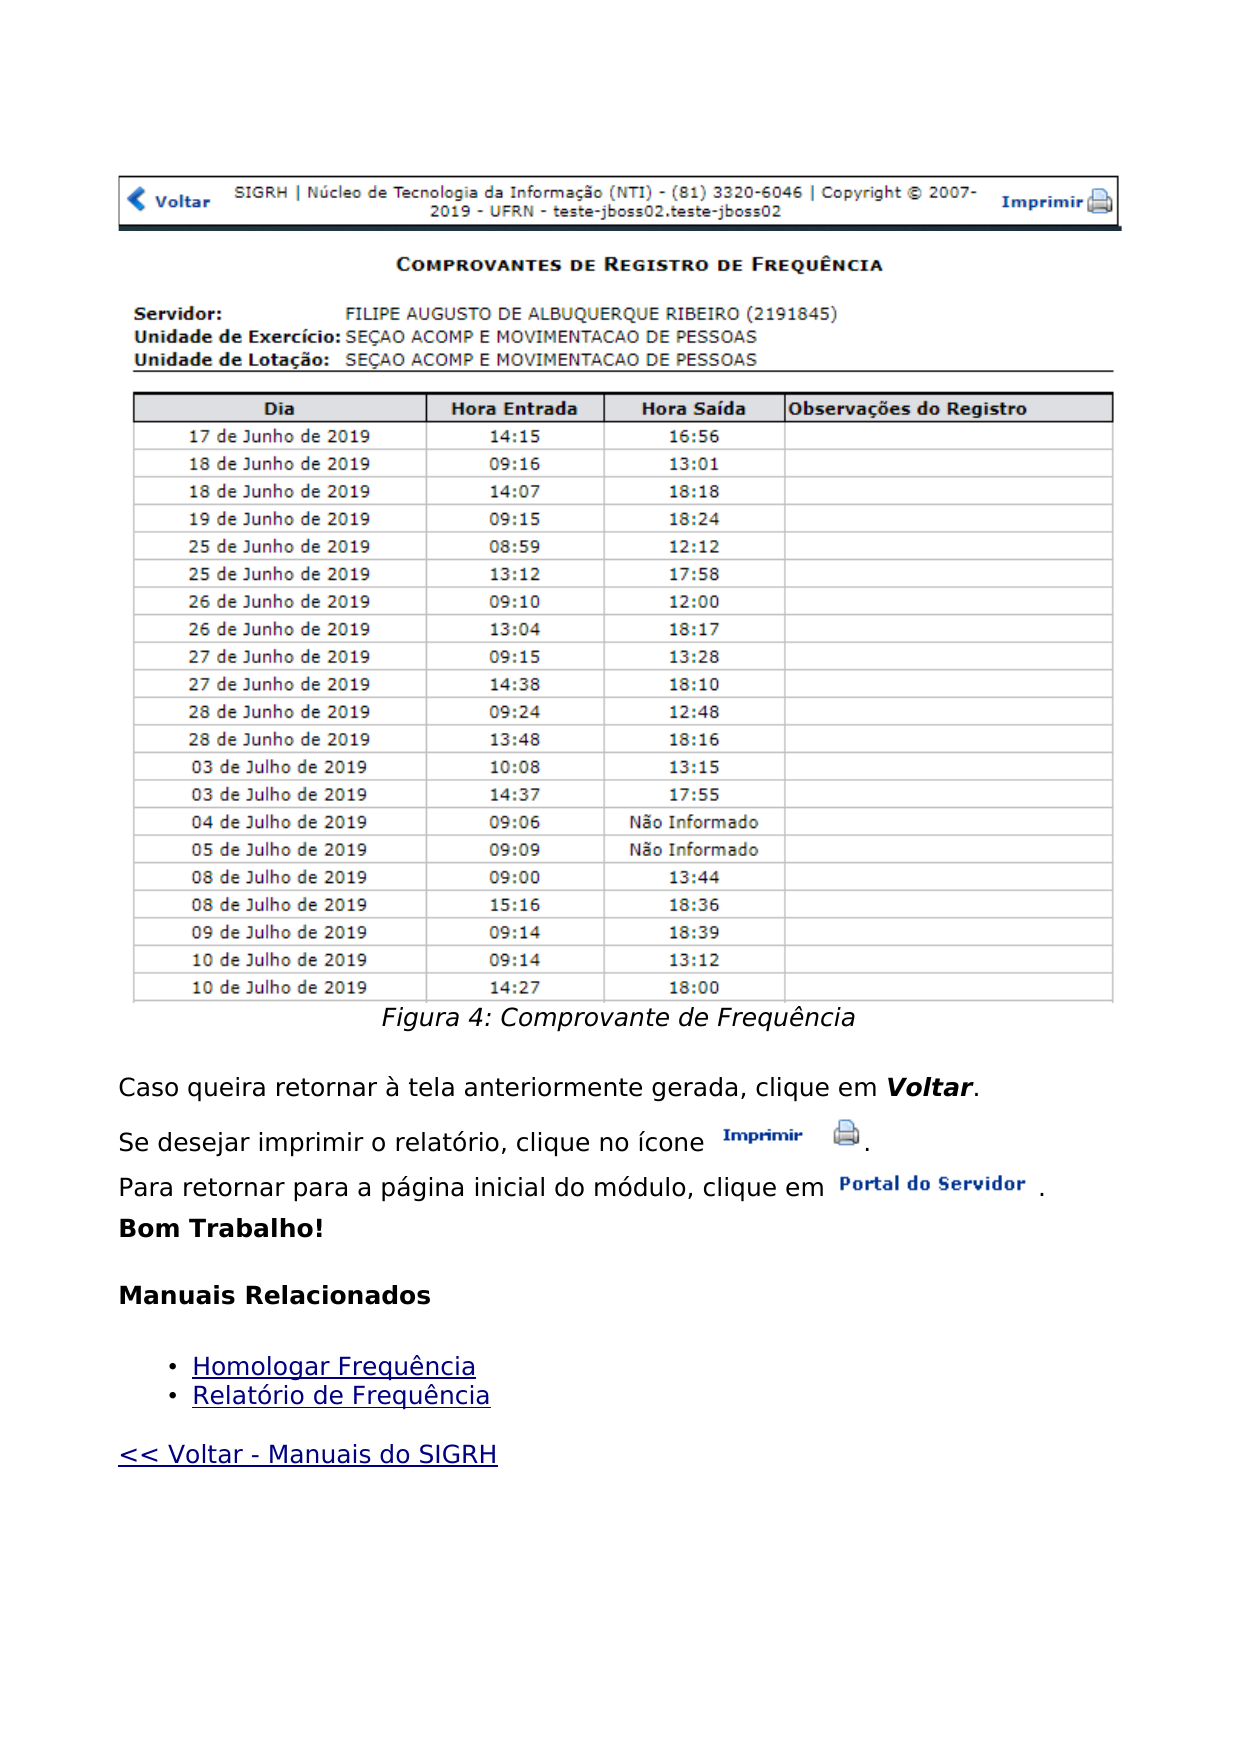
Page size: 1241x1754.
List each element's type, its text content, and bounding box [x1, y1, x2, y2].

list Relatório de Frequência [177, 1382, 1122, 1411]
list Homologar Frequência [177, 1352, 1122, 1382]
picture [118, 118, 1123, 1003]
text Caso queira retornar à tela anteriormente gerada, clique em Voltar. [118, 1073, 1122, 1103]
text Bom Trabalho! [118, 1214, 1122, 1244]
text << Voltar - Manuais do SIGRH [118, 1440, 1122, 1469]
text Para retornar para a página inicial do módulo, clique em . [118, 1169, 1122, 1202]
picture [833, 1169, 1038, 1197]
subtitle Manuais Relacionados [118, 1281, 1122, 1310]
text Figura 4: Comprovante de Frequência [118, 1003, 1122, 1032]
text Se desejar imprimir o relatório, clique no ícone . [118, 1115, 1122, 1157]
picture [713, 1115, 863, 1152]
